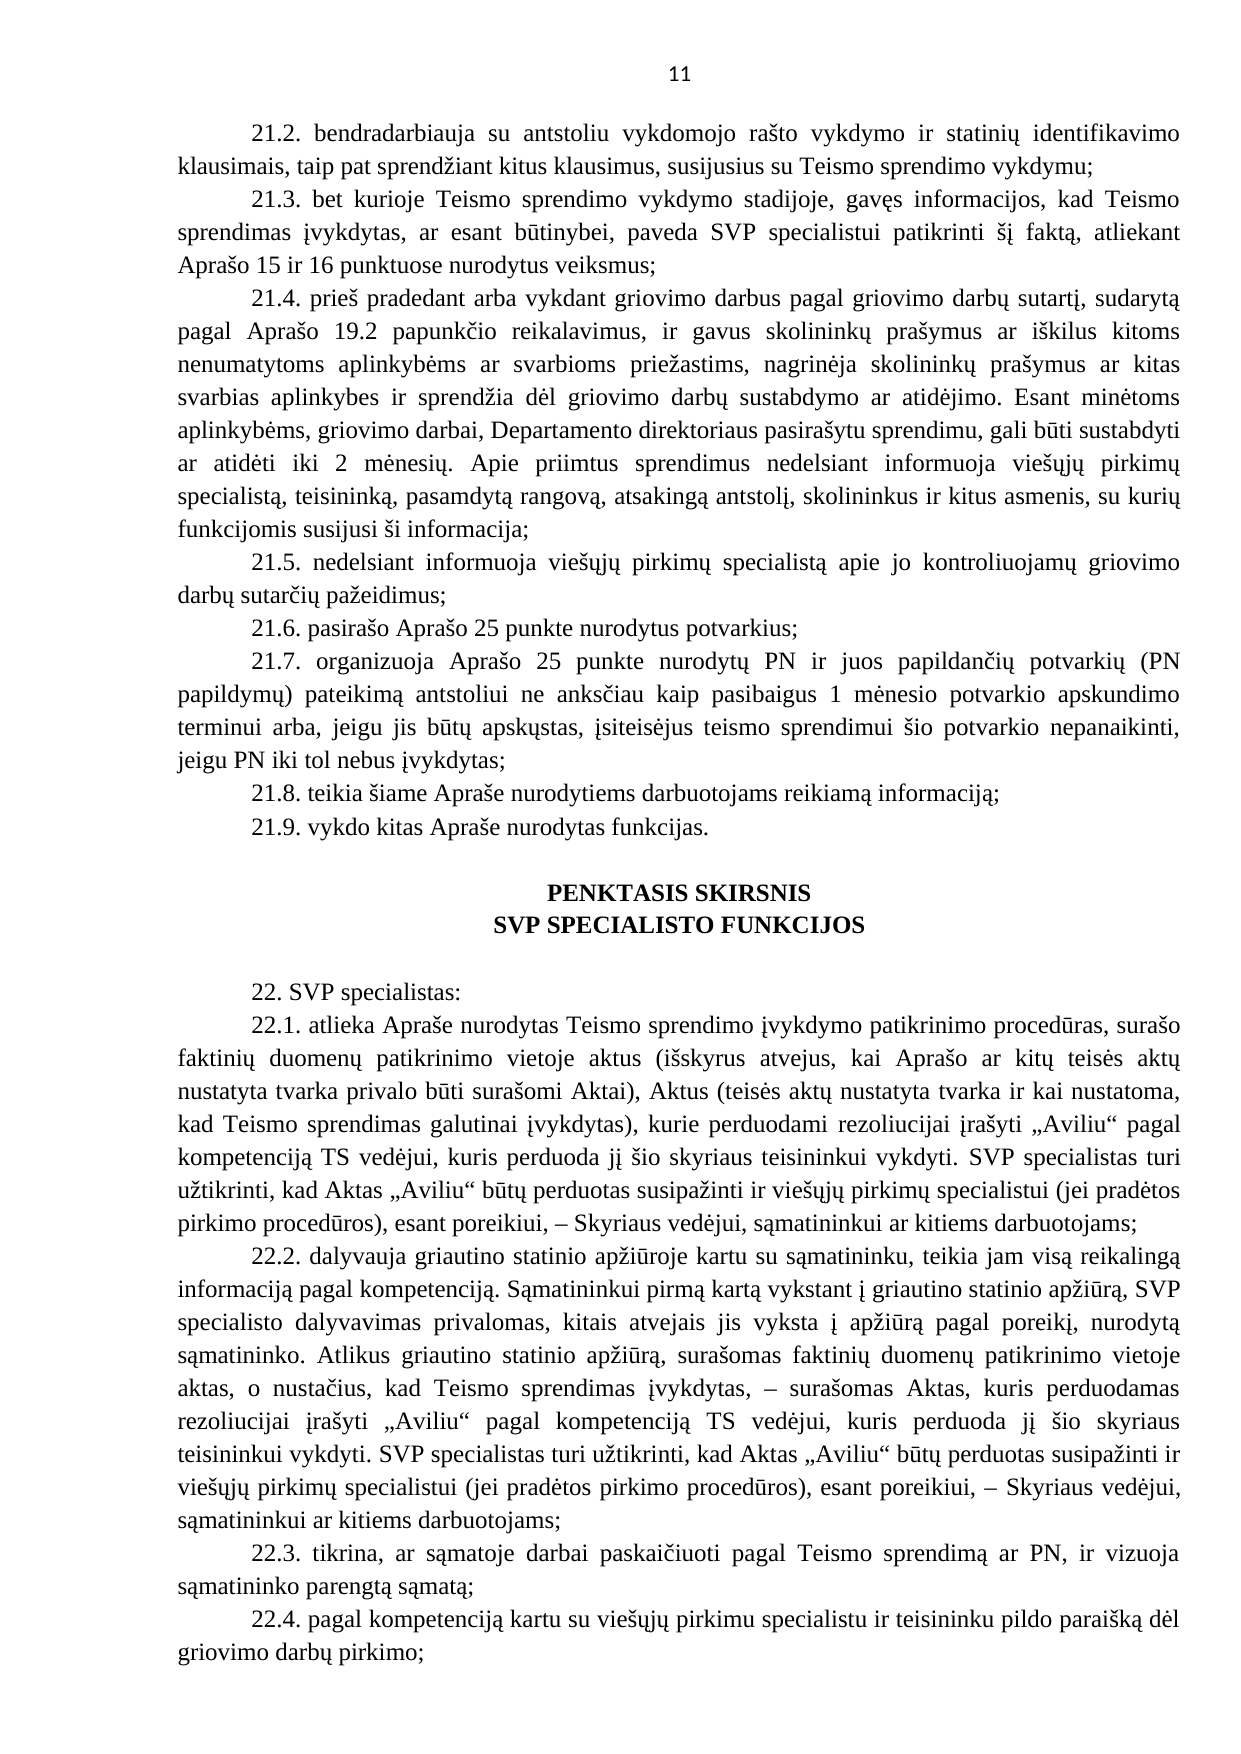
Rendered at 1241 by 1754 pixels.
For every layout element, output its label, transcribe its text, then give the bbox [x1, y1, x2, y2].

text 21.9. vykdo kitas Apraše nurodytas funkcijas. [177, 812, 1181, 840]
text PENKTASIS SKIRSNIS [177, 878, 1181, 906]
text 22.3. tikrina, ar sąmatoje darbai paskaičiuoti pagal Teismo sprendimą ar PN, ir vizuoja sąmatininko parengtą sąmatą; [177, 1538, 1181, 1600]
text 21.3. bet kurioje Teismo sprendimo vykdymo stadijoje, gavęs informacijos, kad Teismo sprendimas įvykdytas, ar esant būtinybei, paveda SVP specialistui patikrinti šį faktą, atliekant Aprašo 15 ir 16 punktuose nurodytus veiksmus; [177, 184, 1181, 279]
text 21.5. nedelsiant informuoja viešųjų pirkimų specialistą apie jo kontroliuojamų griovimo darbų sutarčių pažeidimus; [177, 547, 1181, 609]
text 22.1. atlieka Apraše nurodytas Teismo sprendimo įvykdymo patikrinimo procedūras, surašo faktinių duomenų patikrinimo vietoje aktus (išskyrus atvejus, kai Aprašo ar kitų teisės aktų nustatyta tvarka privalo būti surašomi Aktai), Aktus (teisės aktų nustatyta tvarka ir kai nustatoma, kad Teismo sprendimas galutinai įvykdytas), kurie perduodami rezoliucijai įrašyti „Aviliu“ pagal kompetenciją TS vedėjui, kuris perduoda jį šio skyriaus teisininkui vykdyti. SVP specialistas turi užtikrinti, kad Aktas „Aviliu“ būtų perduotas susipažinti ir viešųjų pirkimų specialistui (jei pradėtos pirkimo procedūros), esant poreikiui, – Skyriaus vedėjui, sąmatininkui ar kitiems darbuotojams; [177, 1010, 1181, 1237]
text 22. SVP specialistas: [177, 977, 1181, 1005]
text 21.4. prieš pradedant arba vykdant griovimo darbus pagal griovimo darbų sutartį, sudarytą pagal Aprašo 19.2 papunkčio reikalavimus, ir gavus skolininkų prašymus ar iškilus kitoms nenumatytoms aplinkybėms ar svarbioms priežastims, nagrinėja skolininkų prašymus ar kitas svarbias aplinkybes ir sprendžia dėl griovimo darbų sustabdymo ar atidėjimo. Esant minėtoms aplinkybėms, griovimo darbai, Departamento direktoriaus pasirašytu sprendimu, gali būti sustabdyti ar atidėti iki 2 mėnesių. Apie priimtus sprendimus nedelsiant informuoja viešųjų pirkimų specialistą, teisininką, pasamdytą rangovą, atsakingą antstolį, skolininkus ir kitus asmenis, su kurių funkcijomis susijusi ši informacija; [177, 283, 1181, 543]
text 22.2. dalyvauja griautino statinio apžiūroje kartu su sąmatininku, teikia jam visą reikalingą informaciją pagal kompetenciją. Sąmatininkui pirmą kartą vykstant į griautino statinio apžiūrą, SVP specialisto dalyvavimas privalomas, kitais atvejais jis vyksta į apžiūrą pagal poreikį, nurodytą sąmatininko. Atlikus griautino statinio apžiūrą, surašomas faktinių duomenų patikrinimo vietoje aktas, o nustačius, kad Teismo sprendimas įvykdytas, – surašomas Aktas, kuris perduodamas rezoliucijai įrašyti „Aviliu“ pagal kompetenciją TS vedėjui, kuris perduoda jį šio skyriaus teisininkui vykdyti. SVP specialistas turi užtikrinti, kad Aktas „Aviliu“ būtų perduotas susipažinti ir viešųjų pirkimų specialistui (jei pradėtos pirkimo procedūros), esant poreikiui, – Skyriaus vedėjui, sąmatininkui ar kitiems darbuotojams; [177, 1241, 1181, 1534]
text 22.4. pagal kompetenciją kartu su viešųjų pirkimu specialistu ir teisininku pildo paraišką dėl griovimo darbų pirkimo; [177, 1604, 1181, 1666]
text 21.2. bendradarbiauja su antstoliu vykdomojo rašto vykdymo ir statinių identifikavimo klausimais, taip pat sprendžiant kitus klausimus, susijusius su Teismo sprendimo vykdymu; [177, 118, 1181, 180]
text 21.7. organizuoja Aprašo 25 punkte nurodytų PN ir juos papildančių potvarkių (PN papildymų) pateikimą antstoliui ne anksčiau kaip pasibaigus 1 mėnesio potvarkio apskundimo terminui arba, jeigu jis būtų apskųstas, įsiteisėjus teismo sprendimui šio potvarkio nepanaikinti, jeigu PN iki tol nebus įvykdytas; [177, 646, 1181, 774]
text SVP SPECIALISTO FUNKCIJOS [177, 911, 1181, 939]
text 21.8. teikia šiame Apraše nurodytiems darbuotojams reikiamą informaciją; [177, 778, 1181, 807]
text 21.6. pasirašo Aprašo 25 punkte nurodytus potvarkius; [177, 613, 1181, 642]
